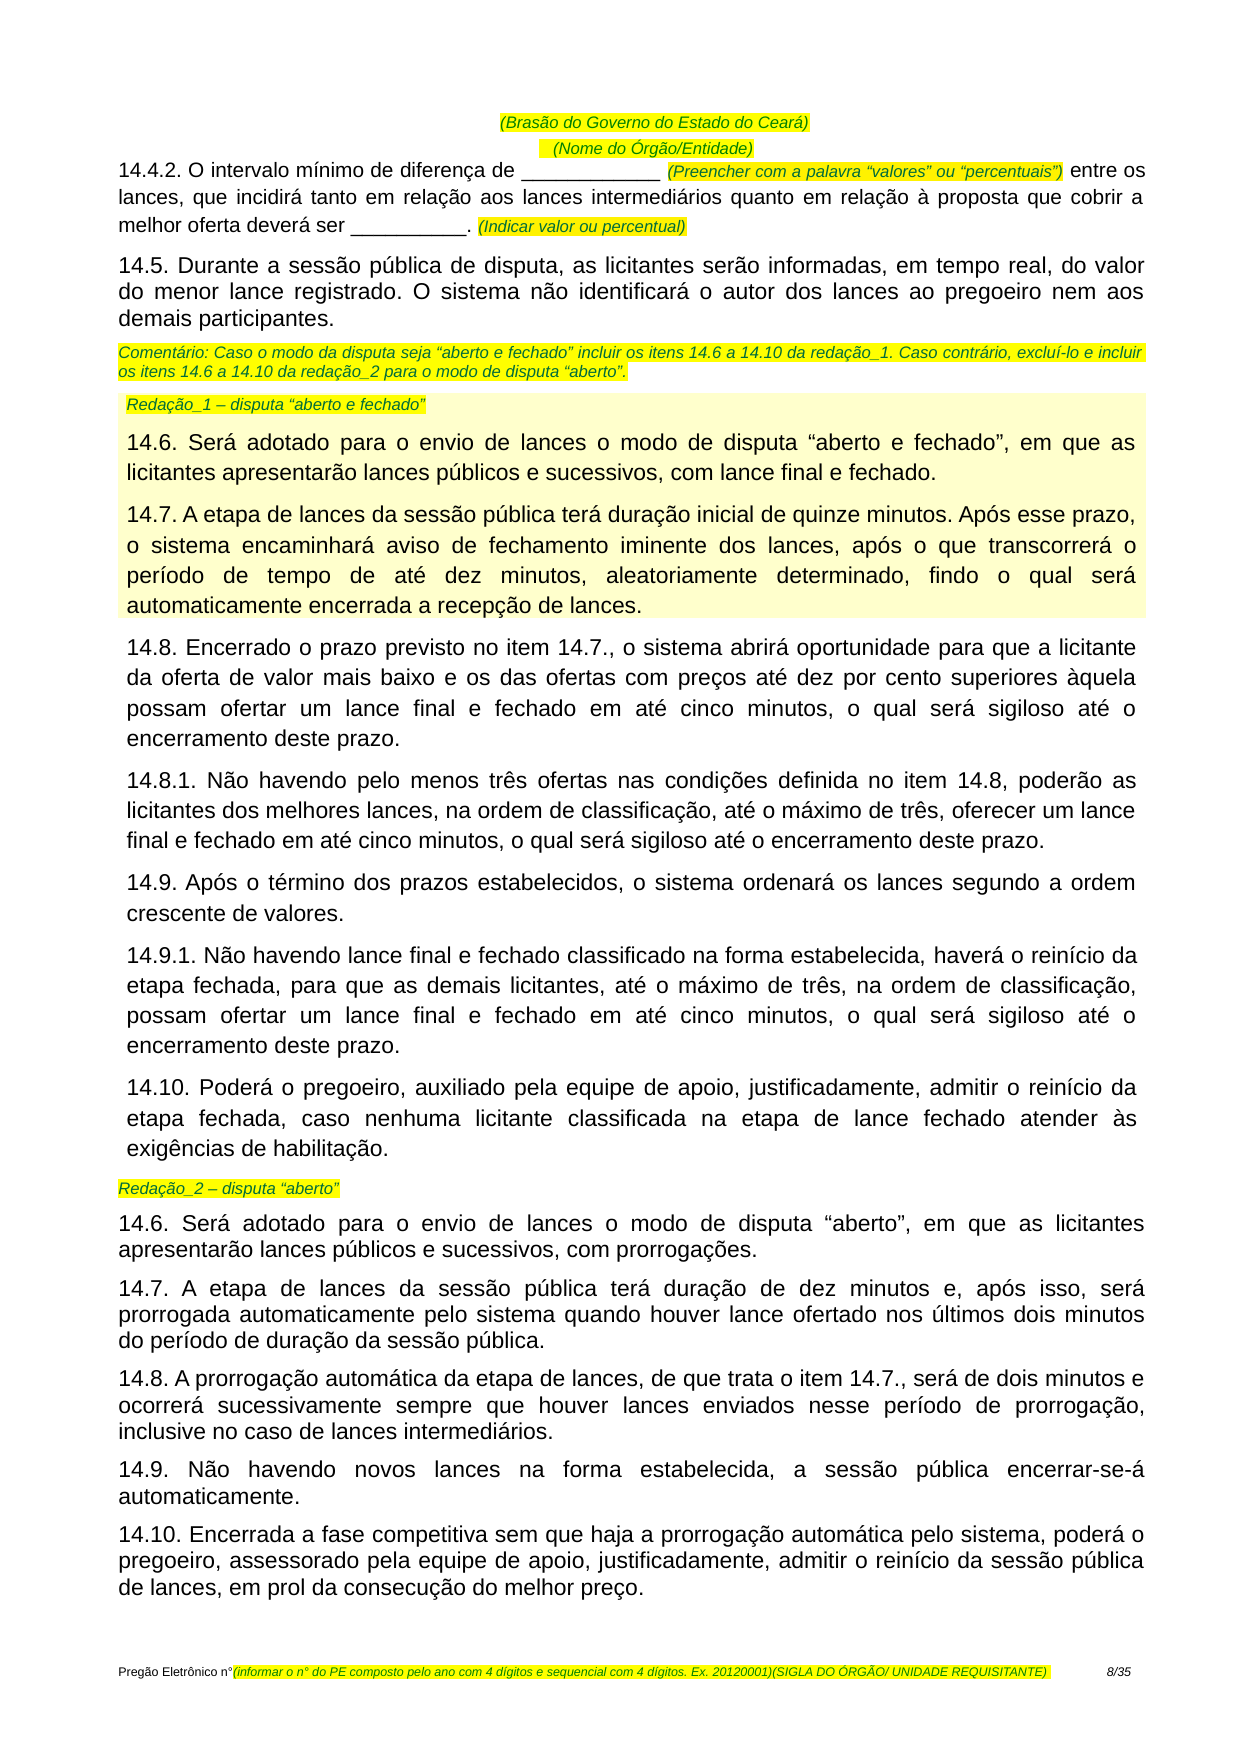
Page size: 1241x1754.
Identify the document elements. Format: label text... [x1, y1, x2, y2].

text 14.6. Será adotado para o envio de lances o modo de disputa “aberto”, em que as licitantes apresentarão lances públicos e sucessivos, com prorrogações. [118, 1210, 1146, 1263]
text Comentário: Caso o modo da disputa seja “aberto e fechado” incluir os itens 14.6 a 14.10 da redação_1. Caso contrário, excluí-lo e incluir os itens 14.6 a 14.10 da redação_2 para o modo de disputa “aberto”. [118, 343, 1146, 381]
text 14.10. Poderá o pregoeiro, auxiliado pela equipe de apoio, justificadamente, admitir o reinício da etapa fechada, caso nenhuma licitante classificada na etapa de lance fechado atender às exigências de habilitação. [118, 1072, 1146, 1163]
list 14.4.2. O intervalo mínimo de diferença de ____________ (Preencher com a palavra “valores” ou “percentuais”) entre os lances, que incidirá tanto em relação aos lances intermediários quanto em relação à proposta que cobrir a melhor oferta deverá ser __________. (Indicar valor ou percentual) [118, 158, 1146, 237]
text 14.8. Encerrado o prazo previsto no item 14.7., o sistema abrirá oportunidade para que a licitante da oferta de valor mais baixo e os das ofertas com preços até dez por cento superiores àquela possam ofertar um lance final e fechado em até cinco minutos, o qual será sigiloso até o encerramento deste prazo. [118, 632, 1146, 751]
text 14.9. Não havendo novos lances na forma estabelecida, a sessão pública encerrar-se-á automaticamente. [118, 1456, 1146, 1509]
text 14.7. A etapa de lances da sessão pública terá duração de dez minutos e, após isso, será prorrogada automaticamente pelo sistema quando houver lance ofertado nos últimos dois minutos do período de duração da sessão pública. [118, 1274, 1146, 1353]
text 14.10. Encerrada a fase competitiva sem que haja a prorrogação automática pelo sistema, poderá o pregoeiro, assessorado pela equipe de apoio, justificadamente, admitir o reinício da sessão pública de lances, em prol da consecução do melhor preço. [118, 1521, 1146, 1600]
text 14.6. Será adotado para o envio de lances o modo de disputa “aberto e fechado”, em que as licitantes apresentarão lances públicos e sucessivos, com lance final e fechado. [118, 427, 1146, 486]
text 14.5. Durante a sessão pública de disputa, as licitantes serão informadas, em tempo real, do valor do menor lance registrado. O sistema não identificará o autor dos lances ao pregoeiro nem aos demais participantes. [118, 252, 1146, 331]
text Redação_1 – disputa “aberto e fechado” [118, 393, 1146, 414]
text 14.9. Após o término dos prazos estabelecidos, o sistema ordenará os lances segundo a ordem crescente de valores. [118, 867, 1146, 926]
text Redação_2 – disputa “aberto” [118, 1179, 1146, 1198]
text 14.7. A etapa de lances da sessão pública terá duração inicial de quinze minutos. Após esse prazo, o sistema encaminhará aviso de fechamento iminente dos lances, após o que transcorrerá o período de tempo de até dez minutos, aleatoriamente determinado, findo o qual será automaticamente encerrada a recepção de lances. [118, 499, 1146, 618]
text 14.8.1. Não havendo pelo menos três ofertas nas condições definida no item 14.8, poderão as licitantes dos melhores lances, na ordem de classificação, até o máximo de três, oferecer um lance final e fechado em até cinco minutos, o qual será sigiloso até o encerramento deste prazo. [118, 765, 1146, 853]
text 14.8. A prorrogação automática da etapa de lances, de que trata o item 14.7., será de dois minutos e ocorrerá sucessivamente sempre que houver lances enviados nesse período de prorrogação, inclusive no caso de lances intermediários. [118, 1365, 1146, 1444]
text 14.9.1. Não havendo lance final e fechado classificado na forma estabelecida, haverá o reinício da etapa fechada, para que as demais licitantes, até o máximo de três, na ordem de classificação, possam ofertar um lance final e fechado em até cinco minutos, o qual será sigiloso até o encerramento deste prazo. [118, 939, 1146, 1058]
